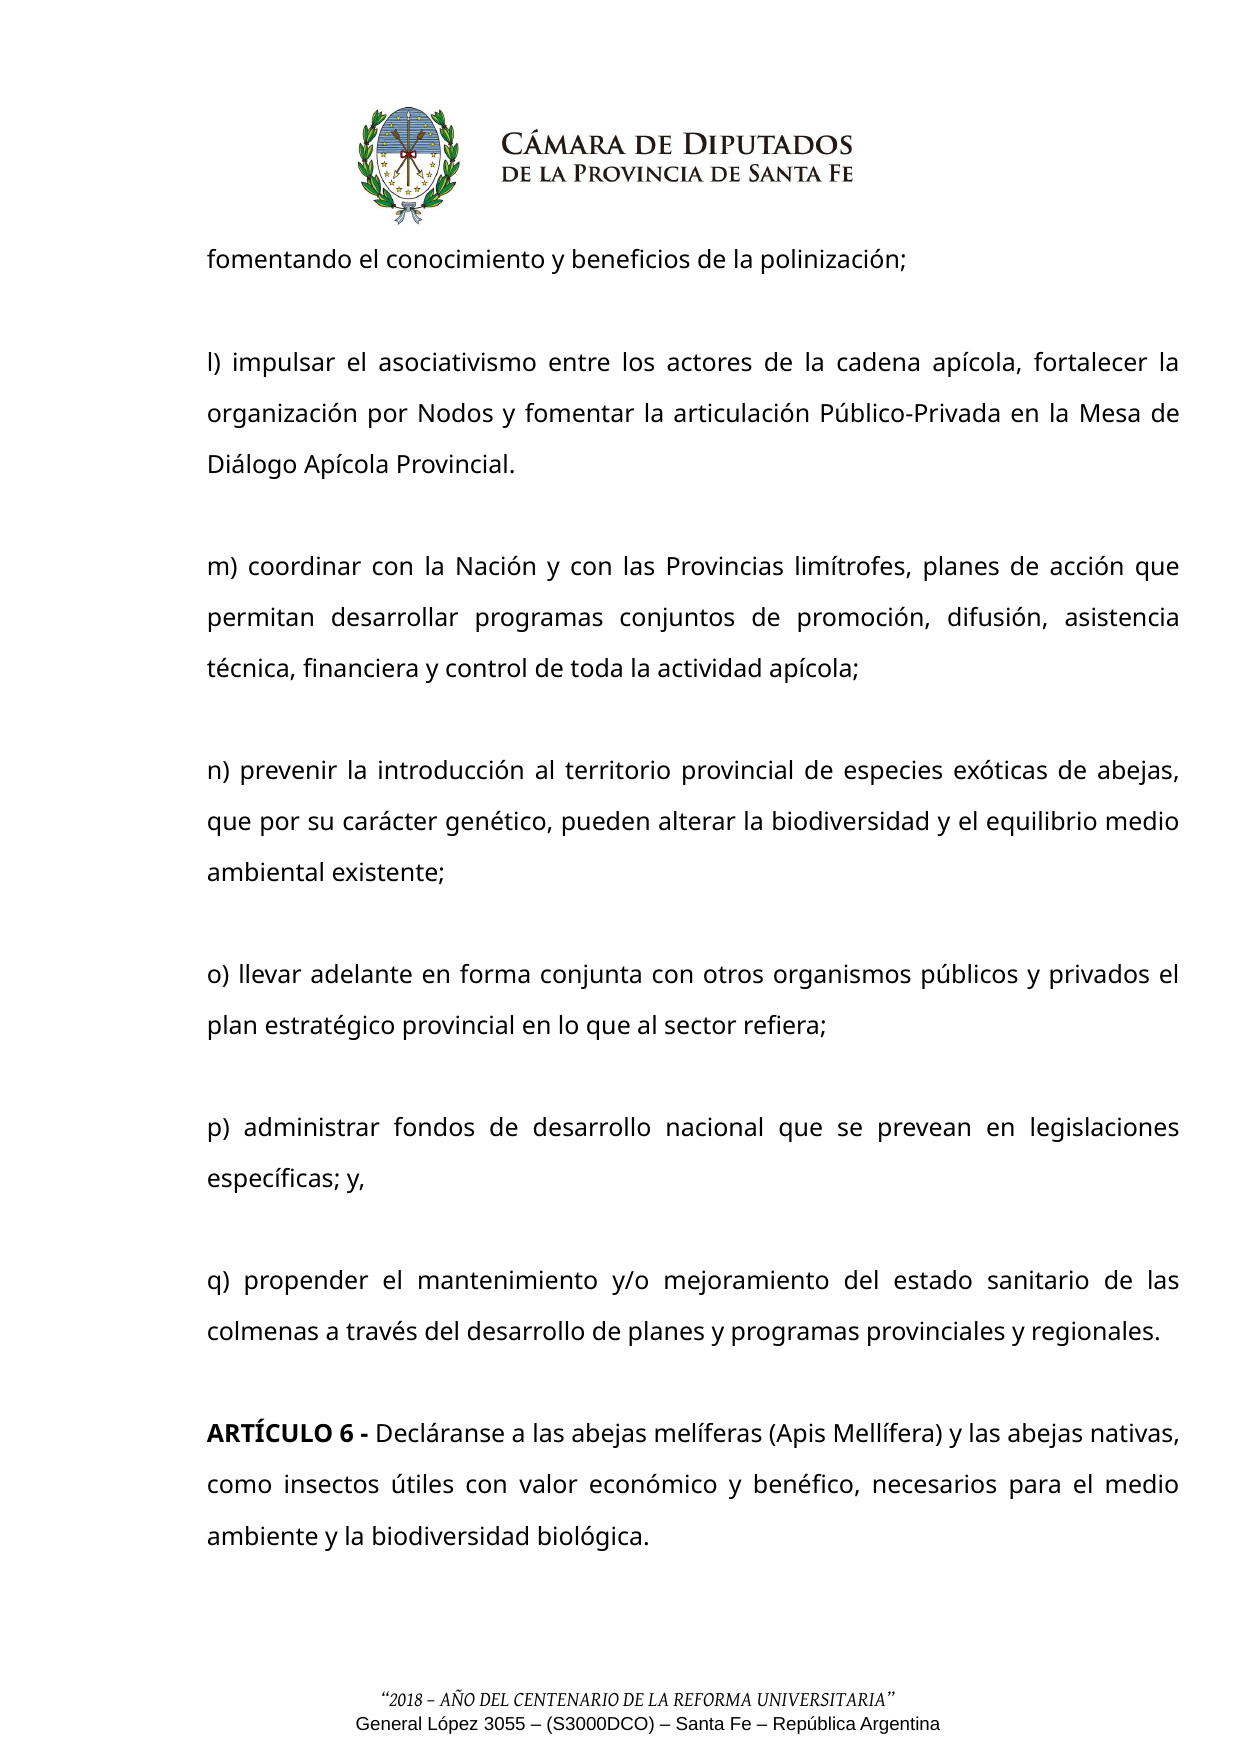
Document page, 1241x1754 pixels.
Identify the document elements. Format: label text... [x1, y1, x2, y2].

text fomentando el conocimiento y beneficios de la polinización; [207, 242, 1181, 276]
text o) llevar adelante en forma conjunta con otros organismos públicos y privados el plan estratégico provincial en lo que al sector refiera; [207, 957, 1181, 1042]
text m) coordinar con la Nación y con las Provincias limítrofes, planes de acción que permitan desarrollar programas conjuntos de promoción, difusión, asistencia técnica, financiera y control de toda la actividad apícola; [207, 548, 1181, 684]
text ARTÍCULO 6 - Decláranse a las abejas melíferas (Apis Mellífera) y las abejas nativas, como insectos útiles con valor económico y benéfico, necesarios para el medio ambiente y la biodiversidad biológica. [207, 1416, 1181, 1552]
picture [357, 107, 853, 229]
text q) propender el mantenimiento y/o mejoramiento del estado sanitario de las colmenas a través del desarrollo de planes y programas provinciales y regionales. [207, 1263, 1181, 1348]
text n) prevenir la introducción al territorio provincial de especies exóticas de abejas, que por su carácter genético, pueden alterar la biodiversidad y el equilibrio medio ambiental existente; [207, 753, 1181, 889]
text p) administrar fondos de desarrollo nacional que se prevean en legislaciones específicas; y, [207, 1110, 1181, 1195]
text l) impulsar el asociativismo entre los actores de la cadena apícola, fortalecer la organización por Nodos y fomentar la articulación Público-Privada en la Mesa de Diálogo Apícola Provincial. [207, 344, 1181, 480]
